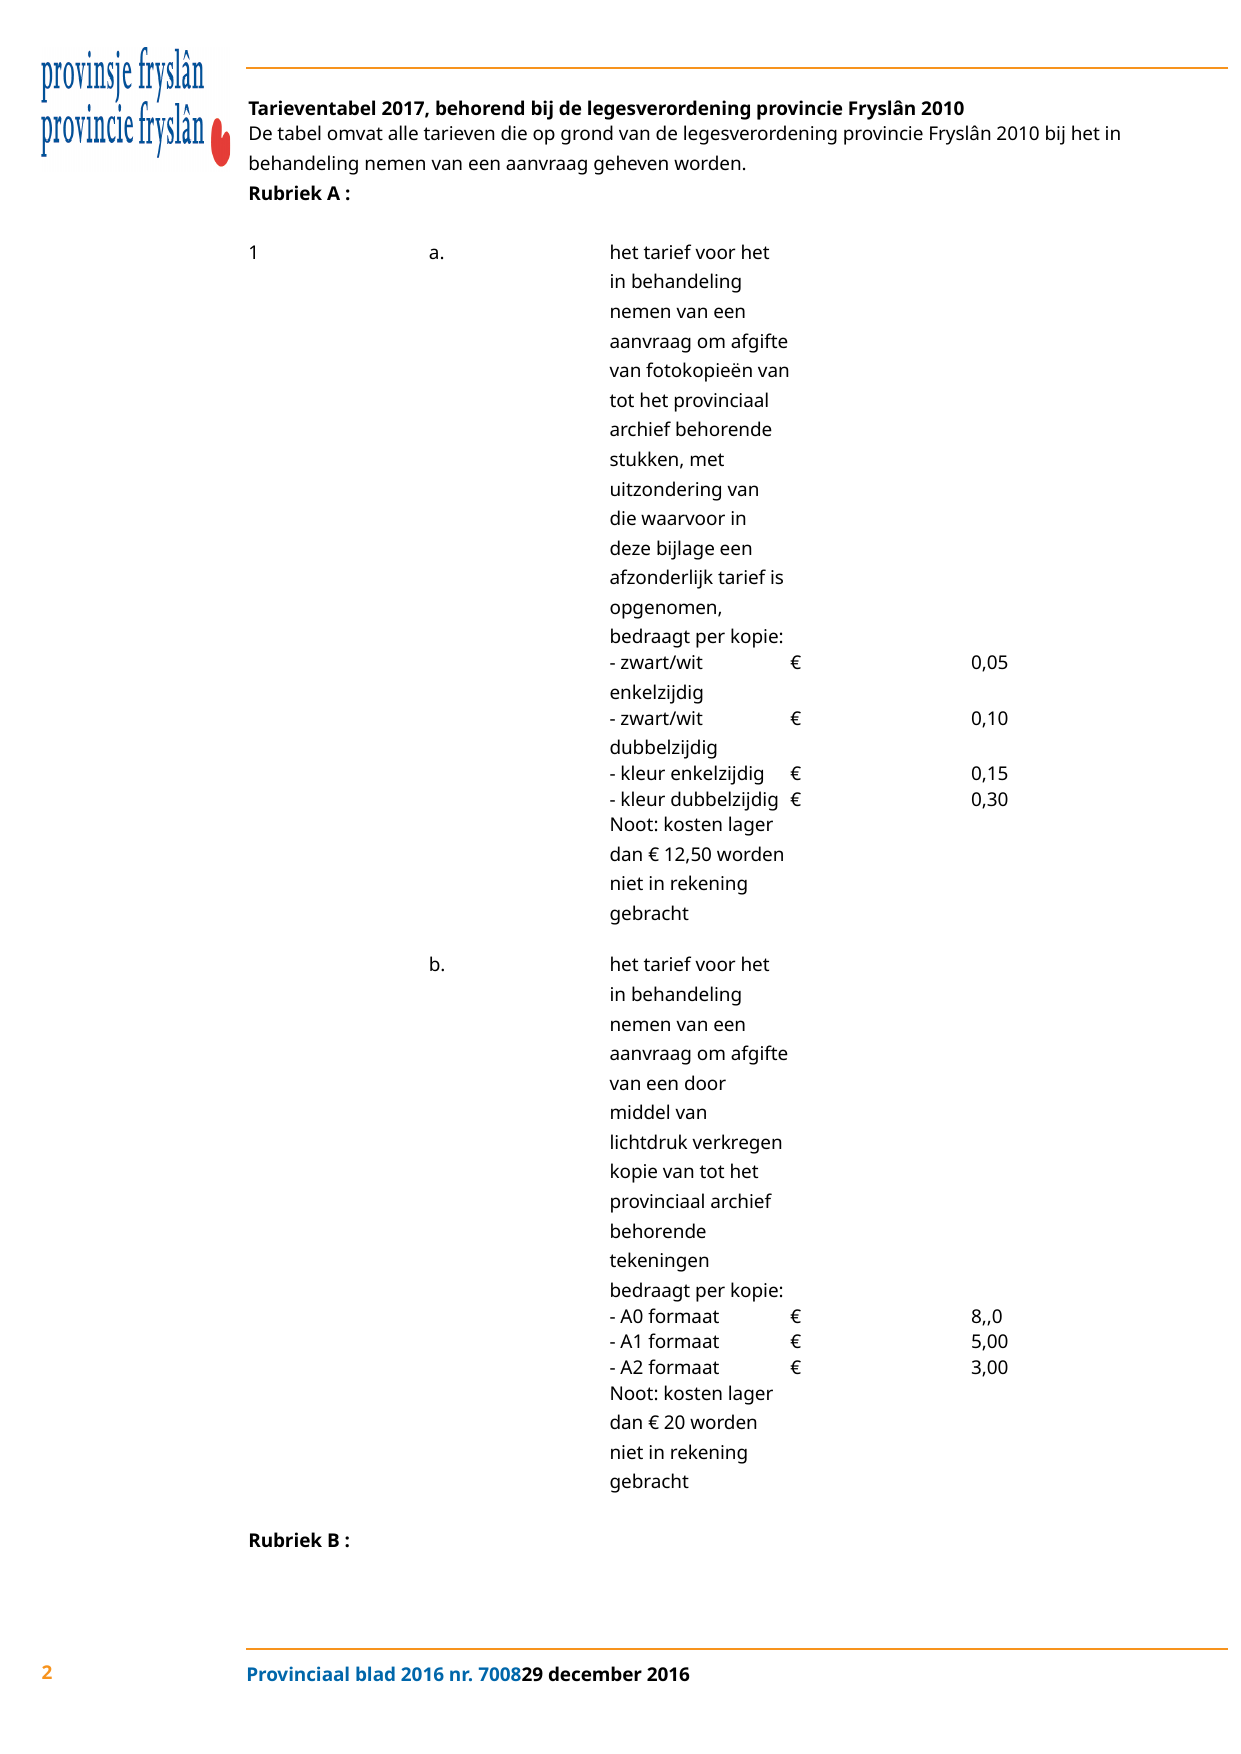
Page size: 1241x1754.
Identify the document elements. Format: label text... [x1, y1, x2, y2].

table_cell [248, 926, 429, 952]
table_cell Noot: kosten lager dan € 12,50 worden niet in rekening gebracht [609, 811, 790, 926]
table_cell [248, 760, 429, 786]
table_cell [790, 952, 971, 1303]
text Rubriek B : [248, 1527, 1152, 1553]
table_cell [790, 1380, 971, 1494]
table_cell [429, 1380, 609, 1494]
table_cell [248, 1380, 429, 1494]
table_cell 0,10 [971, 705, 1152, 760]
table_cell [971, 1380, 1152, 1494]
table_cell € [790, 1329, 971, 1354]
table_cell € [790, 760, 971, 786]
table_cell Noot: kosten lager dan € 20 worden niet in rekening gebracht [609, 1380, 790, 1494]
table_cell [429, 760, 609, 786]
text Tarieventabel 2017, behorend bij de legesverordening provincie Fryslân 2010 [248, 95, 1152, 121]
table_cell [429, 1329, 609, 1354]
table_cell [248, 705, 429, 760]
table_header [971, 239, 1152, 649]
table_cell [248, 952, 429, 1303]
table_cell [971, 811, 1152, 926]
table_cell [429, 786, 609, 811]
table_cell 3,00 [971, 1354, 1152, 1380]
table_header [790, 239, 971, 649]
table_cell [429, 1303, 609, 1328]
table_header a. [429, 239, 609, 649]
table_cell [609, 926, 790, 952]
table_cell € [790, 649, 971, 705]
table_cell [790, 811, 971, 926]
table_cell - zwart/wit dubbelzijdig [609, 705, 790, 760]
table_cell - A2 formaat [609, 1354, 790, 1380]
table_cell [429, 1354, 609, 1380]
table_cell [248, 786, 429, 811]
table_cell - zwart/wit enkelzijdig [609, 649, 790, 705]
table_header 1 [248, 239, 429, 649]
table_cell [248, 649, 429, 705]
text Rubriek A : [248, 180, 1152, 206]
table_header het tarief voor het in behandeling nemen van een aanvraag om afgifte van fotokopieën van tot het provinciaal archief behorende stukken, met uitzondering van die waarvoor in deze bijlage een afzonderlijk tarief is opgenomen, bedraagt per kopie: [609, 239, 790, 649]
table_cell - A1 formaat [609, 1329, 790, 1354]
table_cell - kleur dubbelzijdig [609, 786, 790, 811]
table_cell € [790, 705, 971, 760]
table_cell [429, 926, 609, 952]
table_cell 5,00 [971, 1329, 1152, 1354]
table_cell [429, 705, 609, 760]
table_cell € [790, 1354, 971, 1380]
table_cell 0,30 [971, 786, 1152, 811]
table_cell [971, 926, 1152, 952]
table_cell - A0 formaat [609, 1303, 790, 1328]
picture [41, 47, 231, 172]
table_cell [248, 811, 429, 926]
table_cell € [790, 786, 971, 811]
table_cell [248, 1303, 429, 1328]
table_cell 0,15 [971, 760, 1152, 786]
table_cell [248, 1329, 429, 1354]
table_cell 8,,0 [971, 1303, 1152, 1328]
table_cell 0,05 [971, 649, 1152, 705]
table_cell het tarief voor het in behandeling nemen van een aanvraag om afgifte van een door middel van lichtdruk verkregen kopie van tot het provinciaal archief behorende tekeningen bedraagt per kopie: [609, 952, 790, 1303]
table_cell [429, 649, 609, 705]
table_cell € [790, 1303, 971, 1328]
table_cell - kleur enkelzijdig [609, 760, 790, 786]
table_cell [429, 811, 609, 926]
table_cell [971, 952, 1152, 1303]
table_cell [248, 1354, 429, 1380]
text De tabel omvat alle tarieven die op grond van de legesverordening provincie Fryslân 2010 bij het in behandeling nemen van een aanvraag geheven worden. [248, 121, 1152, 176]
table_cell [790, 926, 971, 952]
table_cell b. [429, 952, 609, 1303]
